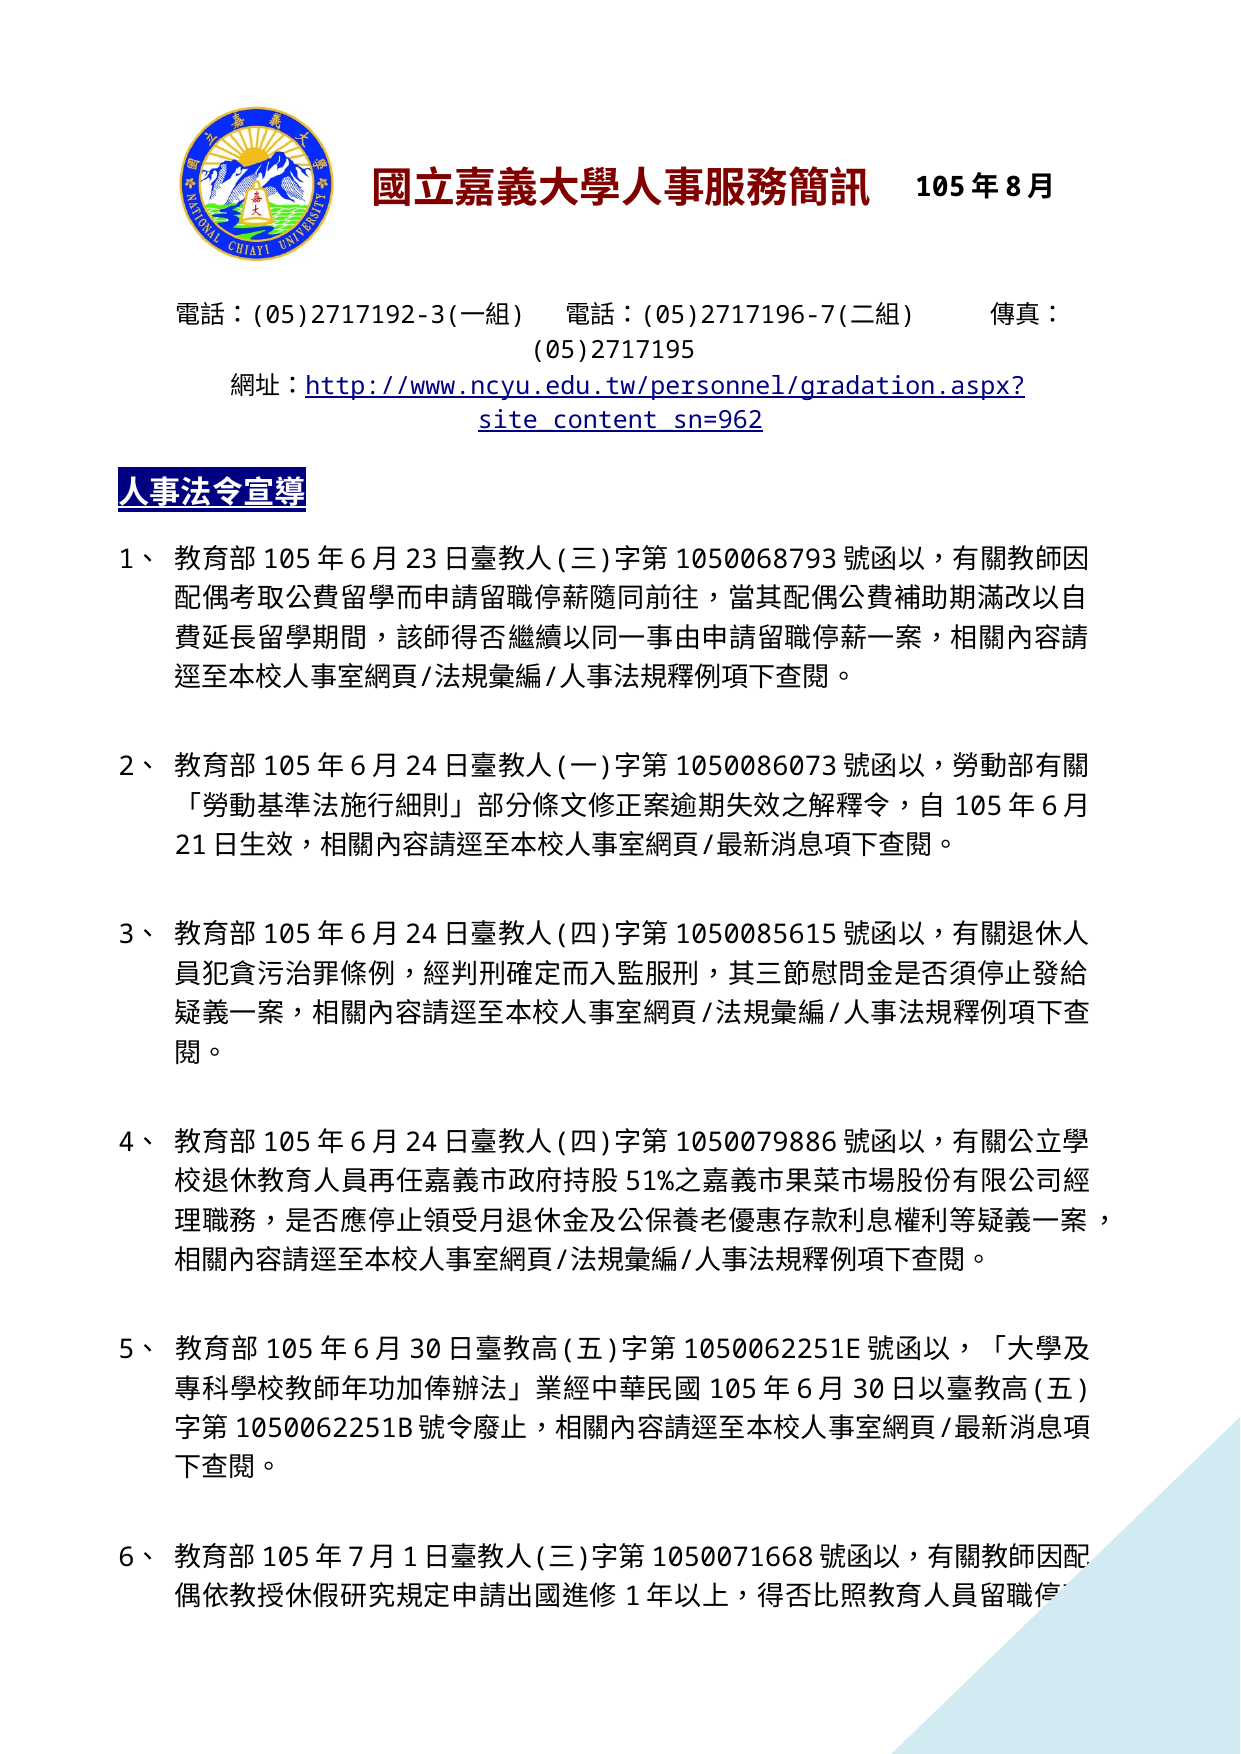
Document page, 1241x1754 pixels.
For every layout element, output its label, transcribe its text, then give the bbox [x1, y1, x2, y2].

table_header 105年8月 [898, 89, 1072, 279]
table_header [168, 89, 344, 279]
list 教育部105年7月1日臺教人(三)字第1050071668號函以，有關教師因配偶依教授休假研究規定申請出國進修1年以上，得否比照教育人員留職停薪 [118, 1534, 1091, 1613]
list 教育部105年6月24日臺教人(四)字第1050079886號函以，有關公立學校退休教育人員再任嘉義市政府持股51%之嘉義市果菜市場股份有限公司經理職務，是否應停止領受月退休金及公保養老優惠存款利息權利等疑義一案，相關內容請逕至本校人事室網頁/法規彙編/人事法規釋例項下查閱。 [118, 1120, 1091, 1277]
list 教育部105年6月24日臺教人(一)字第1050086073號函以，勞動部有關「勞動基準法施行細則」部分條文修正案逾期失效之解釋令，自105年6月21日生效，相關內容請逕至本校人事室網頁/最新消息項下查閱。 [118, 744, 1091, 862]
table_header 國立嘉義大學人事服務簡訊 [344, 89, 898, 279]
list 教育部105年6月30日臺教高(五)字第1050062251E號函以，「大學及專科學校教師年功加俸辦法」業經中華民國105年6月30日以臺教高(五)字第1050062251B號令廢止，相關內容請逕至本校人事室網頁/最新消息項下查閱。 [118, 1327, 1091, 1484]
list 教育部105年6月23日臺教人(三)字第1050068793號函以，有關教師因配偶考取公費留學而申請留職停薪隨同前往，當其配偶公費補助期滿改以自費延長留學期間，該師得否繼續以同一事由申請留職停薪一案，相關內容請逕至本校人事室網頁/法規彙編/人事法規釋例項下查閱。 [118, 537, 1091, 694]
subtitle 人事法令宣導 [118, 467, 1091, 512]
list 教育部105年6月24日臺教人(四)字第1050085615號函以，有關退休人員犯貪污治罪條例，經判刑確定而入監服刑，其三節慰問金是否須停止發給疑義一案，相關內容請逕至本校人事室網頁/法規彙編/人事法規釋例項下查閱。 [118, 912, 1091, 1070]
text 電話：(05)2717192-3(一組) 電話：(05)2717196-7(二組) 傳真：(05)2717195 網址：http://www.ncyu.edu.tw/personnel/gradation.aspx?site_content_sn=962 [118, 295, 1122, 436]
